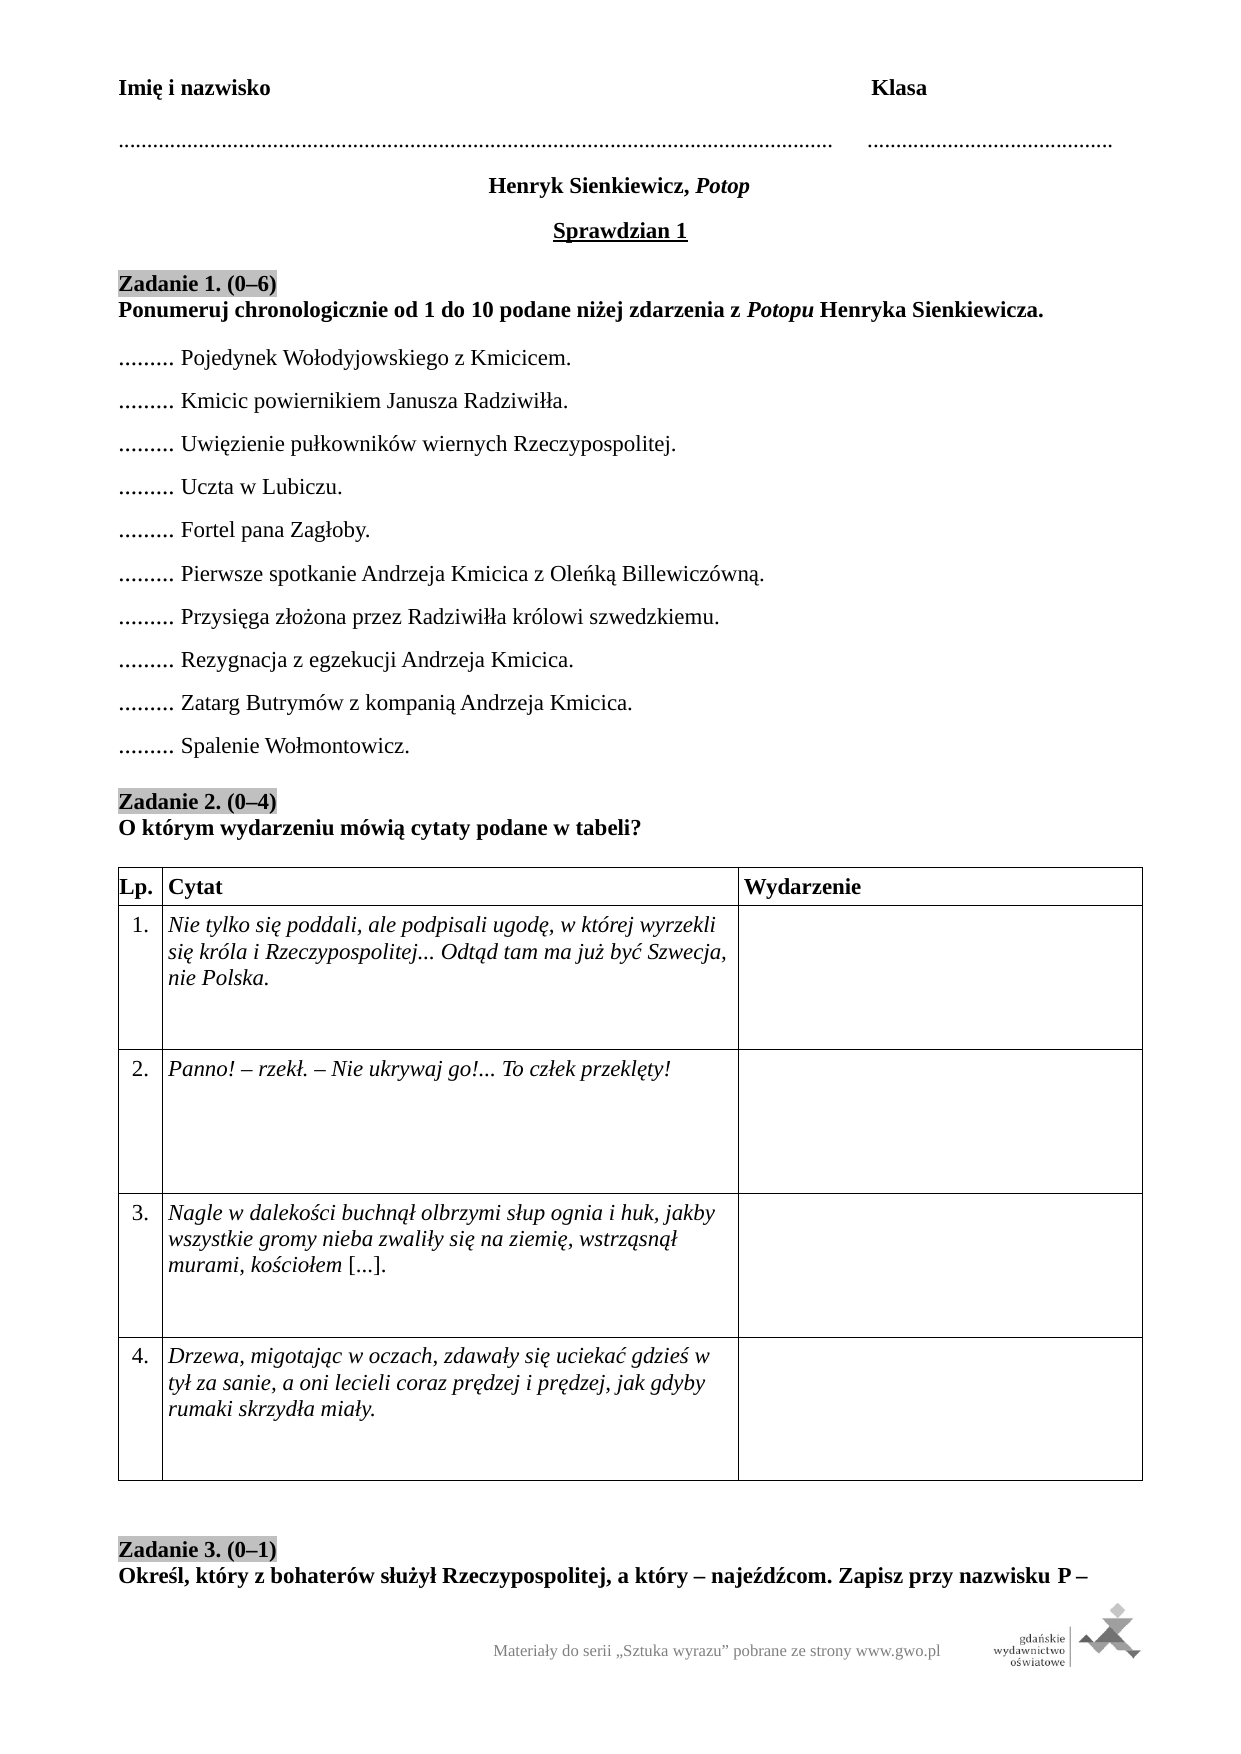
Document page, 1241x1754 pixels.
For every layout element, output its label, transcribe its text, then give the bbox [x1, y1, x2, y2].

table_cell 4. [119, 1338, 162, 1480]
table_cell Nie tylko się poddali, ale podpisali ugodę, w której wyrzekli się króla i Rzeczypospolitej... Odtąd tam ma już być Szwecja, nie Polska. [163, 906, 738, 1049]
text Zadanie 3. (0–1) [118, 1536, 1122, 1562]
text ......... Fortel pana Zagłoby. [118, 514, 1122, 543]
table_cell 3. [119, 1194, 162, 1336]
text ......... Zatarg Butrymów z kompanią Andrzeja Kmicica. [118, 687, 1122, 716]
table_header Lp. [119, 868, 162, 905]
text O którym wydarzeniu mówią cytaty podane w tabeli? [118, 814, 1122, 840]
text ......... Pojedynek Wołodyjowskiego z Kmicicem. [118, 342, 1122, 371]
table_cell [739, 1194, 1142, 1336]
table_cell 1. [119, 906, 162, 1049]
table_cell [739, 1338, 1142, 1480]
text ......... Uwięzienie pułkowników wiernych Rzeczypospolitej. [118, 428, 1122, 457]
text Zadanie 1. (0–6) [118, 270, 1122, 297]
text ......... Spalenie Wołmontowicz. [118, 730, 1122, 759]
text ......... Rezygnacja z egzekucji Andrzeja Kmicica. [118, 644, 1122, 673]
text Zadanie 2. (0–4) [118, 788, 1122, 814]
table_cell Nagle w dalekości buchnął olbrzymi słup ognia i huk, jakby wszystkie gromy nieba zwaliły się na ziemię, wstrząsnął murami, kościołem [...]. [163, 1194, 738, 1336]
table_cell 2. [119, 1050, 162, 1193]
text ......... Przysięga złożona przez Radziwiłła królowi szwedzkiemu. [118, 601, 1122, 629]
text Określ, który z bohaterów służył Rzeczypospolitej, a który – najeźdźcom. Zapisz przy nazwisku P – [118, 1562, 1122, 1588]
table_header Wydarzenie [739, 868, 1142, 905]
text ......... Kmicic powiernikiem Janusza Radziwiłła. [118, 385, 1122, 414]
table_cell [739, 906, 1142, 1049]
table_cell Drzewa, migotając w oczach, zdawały się uciekać gdzieś w tył za sanie, a oni lecieli coraz prędzej i prędzej, jak gdyby rumaki skrzydła miały. [163, 1338, 738, 1480]
text Henryk Sienkiewicz, Potop [118, 172, 1122, 198]
table_header Cytat [163, 868, 738, 905]
text Imię i nazwisko Klasa [118, 74, 1122, 100]
text ......... Uczta w Lubiczu. [118, 471, 1122, 500]
table_cell [739, 1050, 1142, 1193]
text Ponumeruj chronologicznie od 1 do 10 podane niżej zdarzenia z Potopu Henryka Sienkiewicza. [118, 297, 1122, 323]
table_cell Panno! – rzekł. – Nie ukrywaj go!... To człek przeklęty! [163, 1050, 738, 1193]
text Sprawdzian 1 [118, 217, 1122, 244]
text ......... Pierwsze spotkanie Andrzeja Kmicica z Oleńką Billewiczówną. [118, 558, 1122, 586]
text ............................................................................................................................. ........................................... [118, 126, 1122, 153]
